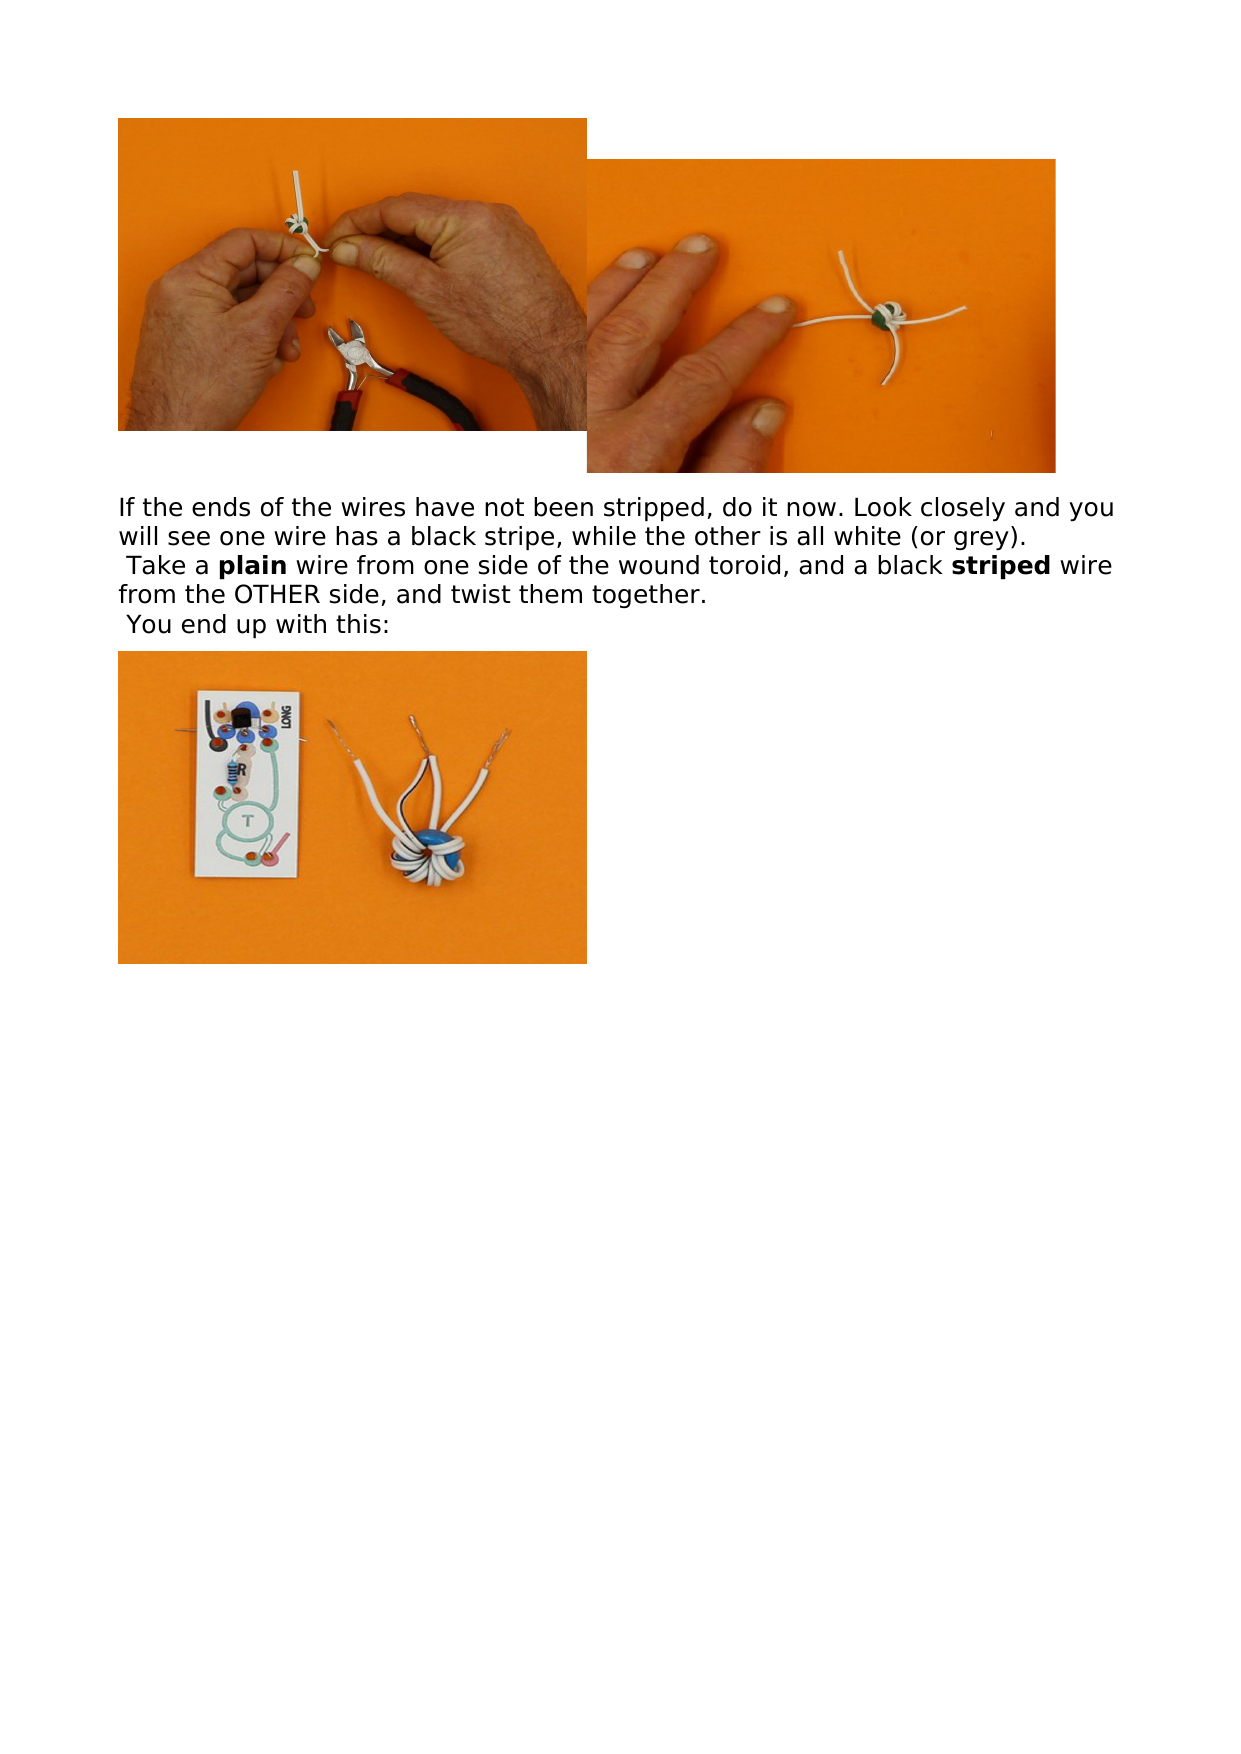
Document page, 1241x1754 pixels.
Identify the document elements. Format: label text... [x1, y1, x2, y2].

text If the ends of the wires have not been stripped, do it now. Look closely and you will see one wire has a black stripe, while the other is all white (or grey). Take a plain wire from one side of the wound toroid, and a black striped wire from the OTHER side, and twist them together. You end up with this: [118, 493, 1122, 639]
picture [118, 118, 1056, 473]
picture [118, 651, 587, 964]
